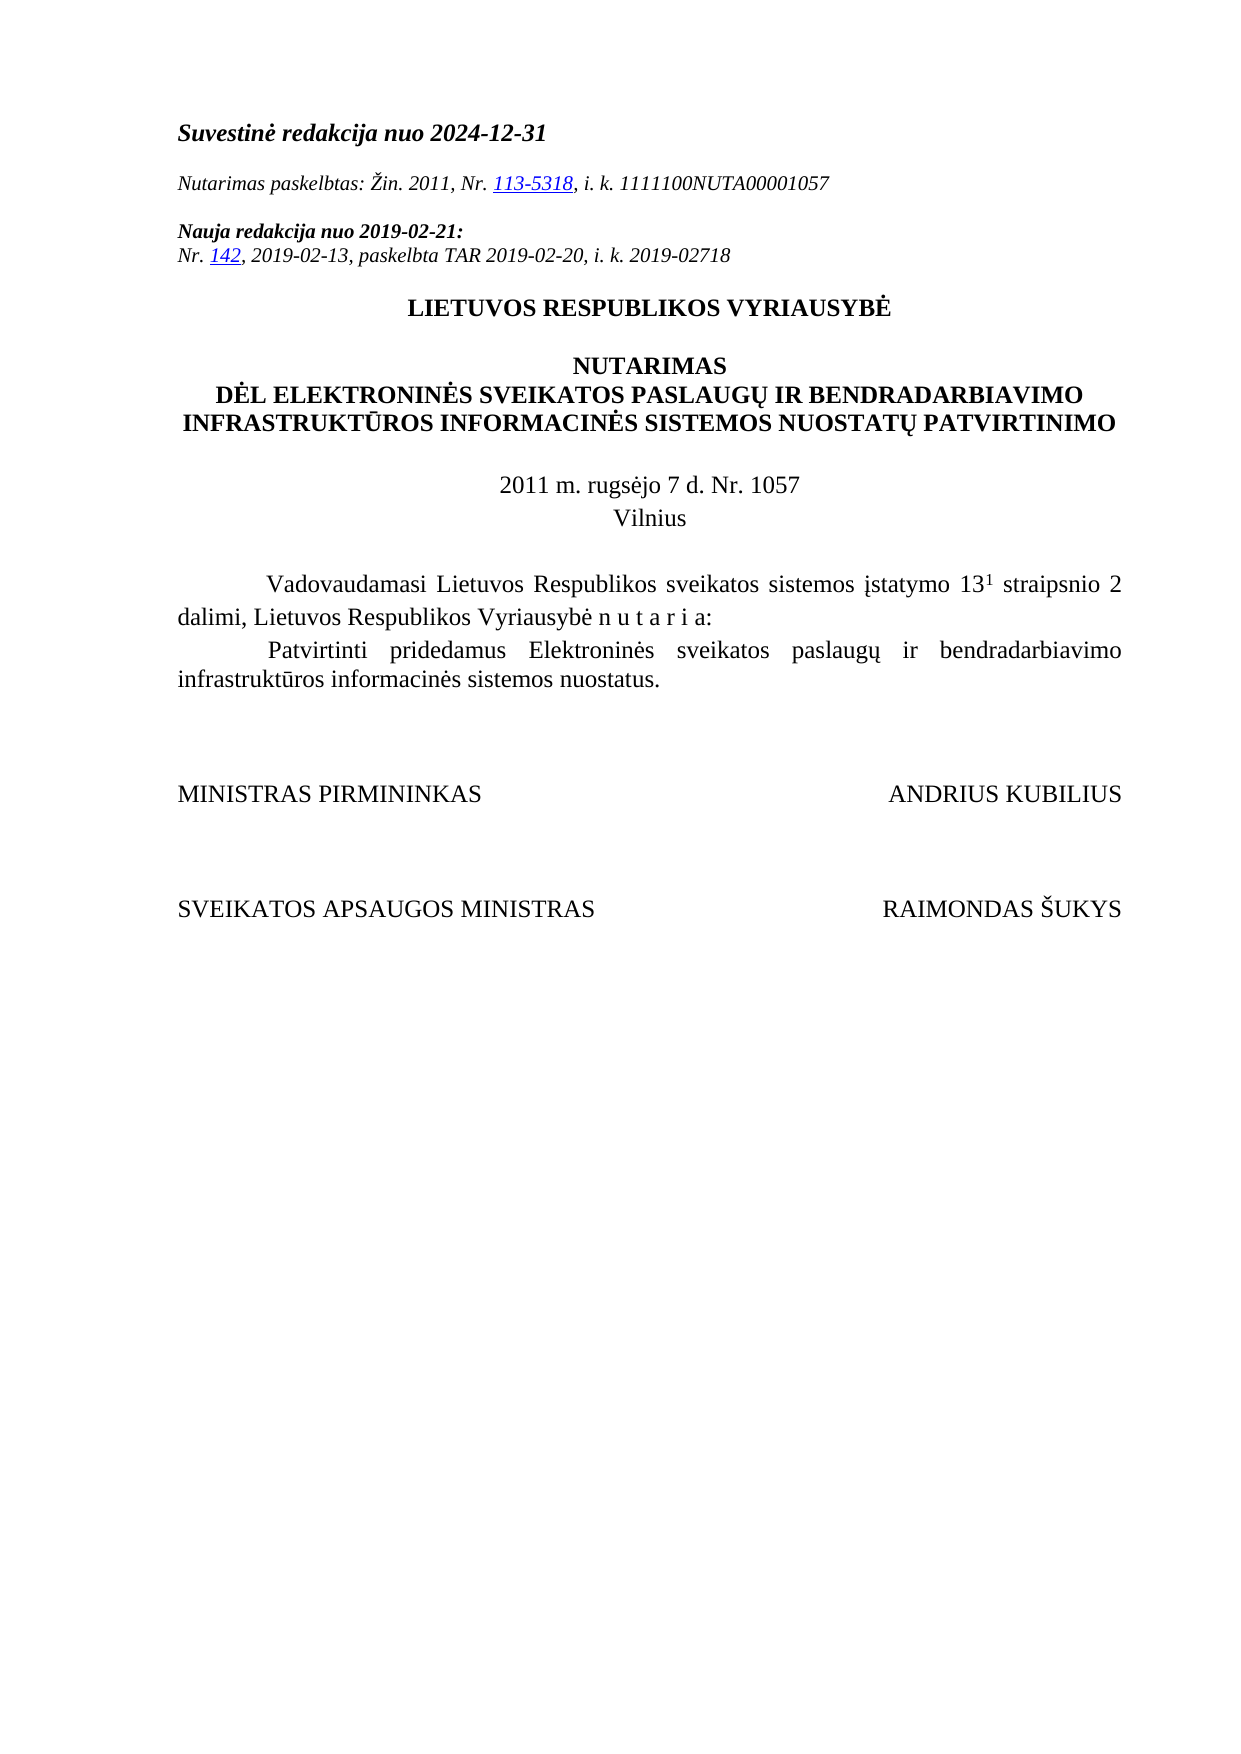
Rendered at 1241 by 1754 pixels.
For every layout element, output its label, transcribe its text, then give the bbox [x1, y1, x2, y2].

text SVEIKATOS APSAUGOS MINISTRAS RAIMONDAS ŠUKYS [177, 894, 1122, 923]
text Dėl ELEKTRONINĖS SVEIKATOS PASLAUGŲ IR BENDRADARBIAVIMO INFRASTRUKTŪROS INFORMACINĖS SISTEMOS NUOSTATŲ PATVIRTINIMO [177, 380, 1122, 437]
text LIETUVOS RESPUBLIKOS VYRIAUSYBĖ [177, 293, 1122, 322]
text nutarimas [177, 351, 1122, 380]
text Patvirtinti pridedamus Elektroninės sveikatos paslaugų ir bendradarbiavimo infrastruktūros informacinės sistemos nuostatus. [177, 635, 1122, 693]
text Vadovaudamasi Lietuvos Respublikos sveikatos sistemos įstatymo 131 straipsnio 2 dalimi, Lietuvos Respublikos Vyriausybė n u t a r i a: [177, 569, 1122, 631]
text Nutarimas paskelbtas: Žin. 2011, Nr. 113-5318, i. k. 1111100NUTA00001057 [177, 171, 1122, 195]
text 2011 m. rugsėjo 7 d. Nr. 1057 [177, 470, 1122, 499]
text Nauja redakcija nuo 2019-02-21: [177, 219, 1122, 243]
text Vilnius [177, 503, 1122, 532]
text MINISTRAS PIRMININKAS ANDRIUS KUBILIUS [177, 779, 1122, 808]
text Suvestinė redakcija nuo 2024-12-31 [177, 118, 1122, 147]
text Nr. 142, 2019-02-13, paskelbta TAR 2019-02-20, i. k. 2019-02718 [177, 243, 1122, 267]
